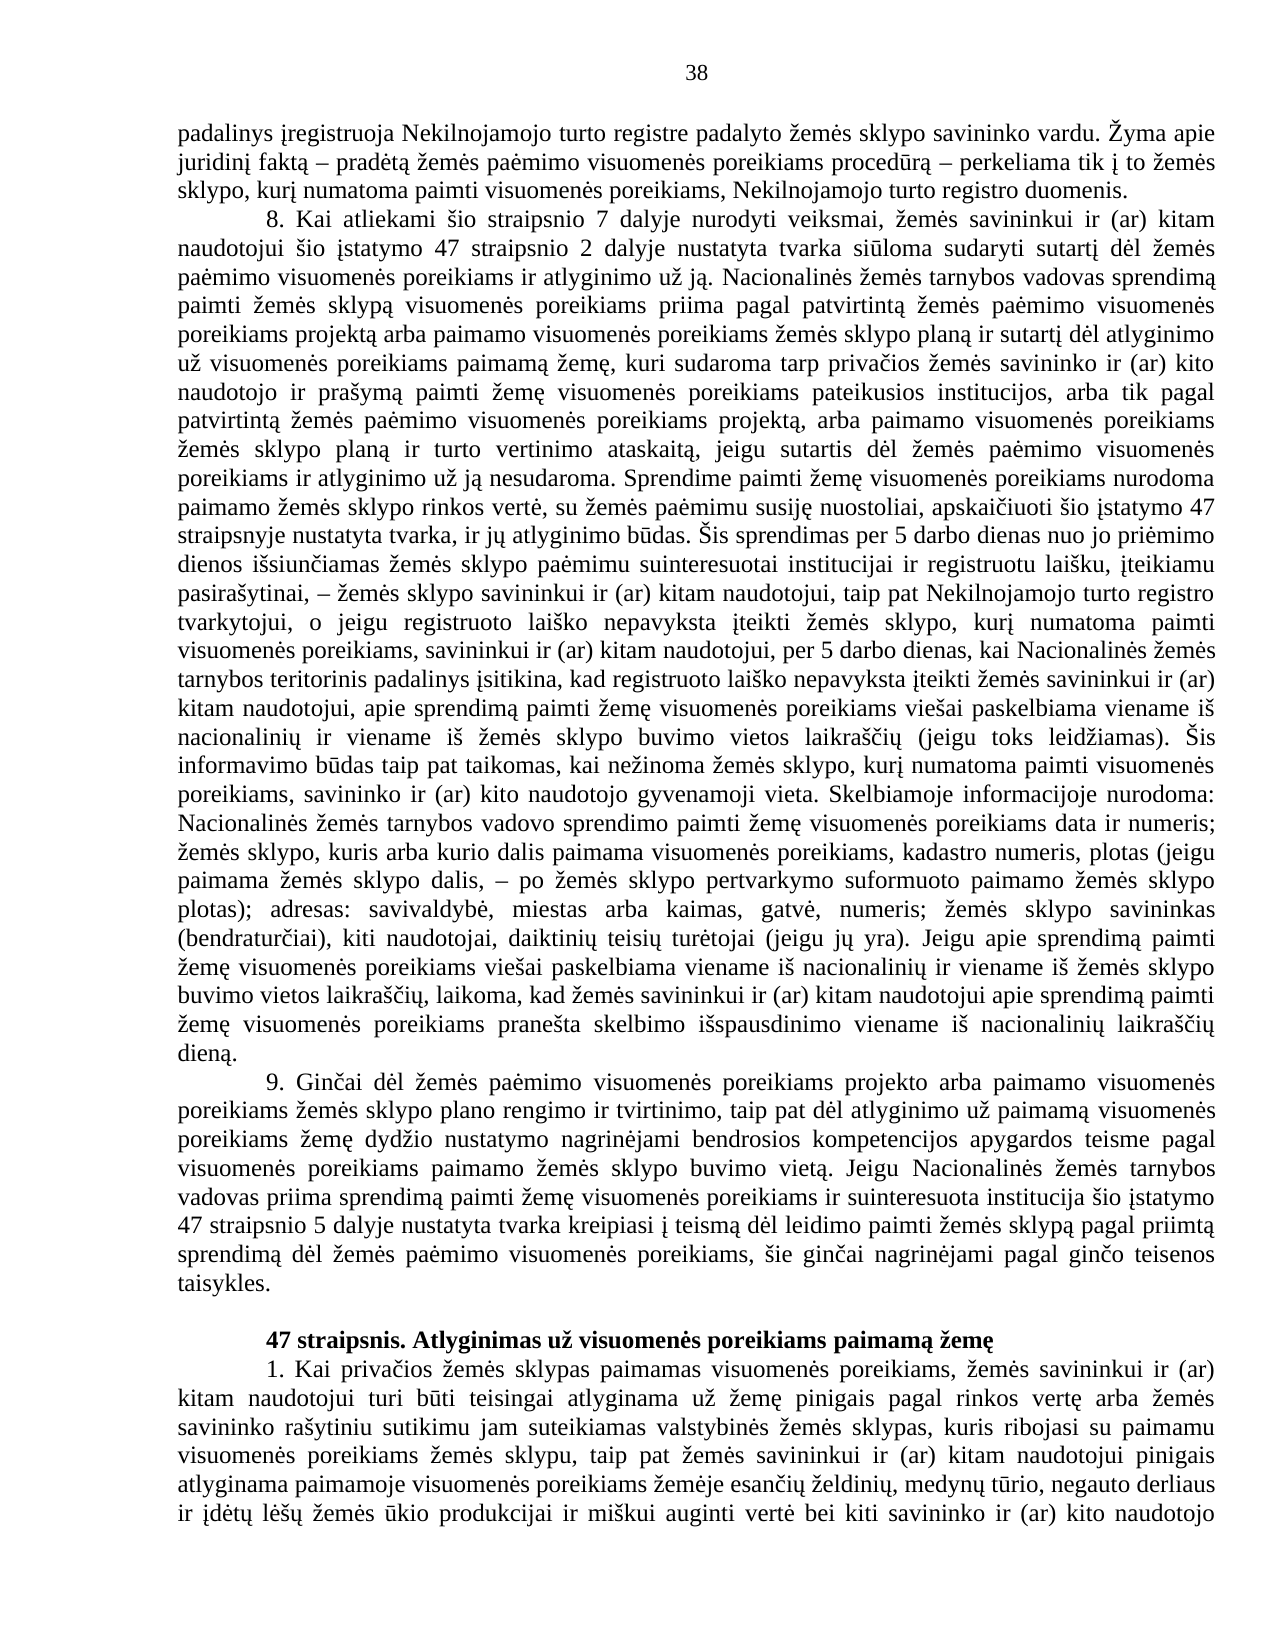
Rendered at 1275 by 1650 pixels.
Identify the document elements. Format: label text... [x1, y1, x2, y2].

text 47 straipsnis. Atlyginimas už visuomenės poreikiams paimamą žemę [177, 1326, 1216, 1354]
text 1. Kai privačios žemės sklypas paimamas visuomenės poreikiams, žemės savininkui ir (ar) kitam naudotojui turi būti teisingai atlyginama už žemę pinigais pagal rinkos vertę arba žemės savininko rašytiniu sutikimu jam suteikiamas valstybinės žemės sklypas, kuris ribojasi su paimamu visuomenės poreikiams žemės sklypu, taip pat žemės savininkui ir (ar) kitam naudotojui pinigais atlyginama paimamoje visuomenės poreikiams žemėje esančių želdinių, medynų tūrio, negauto derliaus ir įdėtų lėšų žemės ūkio produkcijai ir miškui auginti vertė bei kiti savininko ir (ar) kito naudotojo [177, 1354, 1216, 1527]
text 8. Kai atliekami šio straipsnio 7 dalyje nurodyti veiksmai, žemės savininkui ir (ar) kitam naudotojui šio įstatymo 47 straipsnio 2 dalyje nustatyta tvarka siūloma sudaryti sutartį dėl žemės paėmimo visuomenės poreikiams ir atlyginimo už ją. Nacionalinės žemės tarnybos vadovas sprendimą paimti žemės sklypą visuomenės poreikiams priima pagal patvirtintą žemės paėmimo visuomenės poreikiams projektą arba paimamo visuomenės poreikiams žemės sklypo planą ir sutartį dėl atlyginimo už visuomenės poreikiams paimamą žemę, kuri sudaroma tarp privačios žemės savininko ir (ar) kito naudotojo ir prašymą paimti žemę visuomenės poreikiams pateikusios institucijos, arba tik pagal patvirtintą žemės paėmimo visuomenės poreikiams projektą, arba paimamo visuomenės poreikiams žemės sklypo planą ir turto vertinimo ataskaitą, jeigu sutartis dėl žemės paėmimo visuomenės poreikiams ir atlyginimo už ją nesudaroma. Sprendime paimti žemę visuomenės poreikiams nurodoma paimamo žemės sklypo rinkos vertė, su žemės paėmimu susiję nuostoliai, apskaičiuoti šio įstatymo 47 straipsnyje nustatyta tvarka, ir jų atlyginimo būdas. Šis sprendimas per 5 darbo dienas nuo jo priėmimo dienos išsiunčiamas žemės sklypo paėmimu suinteresuotai institucijai ir registruotu laišku, įteikiamu pasirašytinai, – žemės sklypo savininkui ir (ar) kitam naudotojui, taip pat Nekilnojamojo turto registro tvarkytojui, o jeigu registruoto laiško nepavyksta įteikti žemės sklypo, kurį numatoma paimti visuomenės poreikiams, savininkui ir (ar) kitam naudotojui, per 5 darbo dienas, kai Nacionalinės žemės tarnybos teritorinis padalinys įsitikina, kad registruoto laiško nepavyksta įteikti žemės savininkui ir (ar) kitam naudotojui, apie sprendimą paimti žemę visuomenės poreikiams viešai paskelbiama viename iš nacionalinių ir viename iš žemės sklypo buvimo vietos laikraščių (jeigu toks leidžiamas). Šis informavimo būdas taip pat taikomas, kai nežinoma žemės sklypo, kurį numatoma paimti visuomenės poreikiams, savininko ir (ar) kito naudotojo gyvenamoji vieta. Skelbiamoje informacijoje nurodoma: Nacionalinės žemės tarnybos vadovo sprendimo paimti žemę visuomenės poreikiams data ir numeris; žemės sklypo, kuris arba kurio dalis paimama visuomenės poreikiams, kadastro numeris, plotas (jeigu paimama žemės sklypo dalis, – po žemės sklypo pertvarkymo suformuoto paimamo žemės sklypo plotas); adresas: savivaldybė, miestas arba kaimas, gatvė, numeris; žemės sklypo savininkas (bendraturčiai), kiti naudotojai, daiktinių teisių turėtojai (jeigu jų yra). Jeigu apie sprendimą paimti žemę visuomenės poreikiams viešai paskelbiama viename iš nacionalinių ir viename iš žemės sklypo buvimo vietos laikraščių, laikoma, kad žemės savininkui ir (ar) kitam naudotojui apie sprendimą paimti žemę visuomenės poreikiams pranešta skelbimo išspausdinimo viename iš nacionalinių laikraščių dieną. [177, 204, 1216, 1067]
text 9. Ginčai dėl žemės paėmimo visuomenės poreikiams projekto arba paimamo visuomenės poreikiams žemės sklypo plano rengimo ir tvirtinimo, taip pat dėl atlyginimo už paimamą visuomenės poreikiams žemę dydžio nustatymo nagrinėjami bendrosios kompetencijos apygardos teisme pagal visuomenės poreikiams paimamo žemės sklypo buvimo vietą. Jeigu Nacionalinės žemės tarnybos vadovas priima sprendimą paimti žemę visuomenės poreikiams ir suinteresuota institucija šio įstatymo 47 straipsnio 5 dalyje nustatyta tvarka kreipiasi į teismą dėl leidimo paimti žemės sklypą pagal priimtą sprendimą dėl žemės paėmimo visuomenės poreikiams, šie ginčai nagrinėjami pagal ginčo teisenos taisykles. [177, 1067, 1216, 1297]
text padalinys įregistruoja Nekilnojamojo turto registre padalyto žemės sklypo savininko vardu. Žyma apie juridinį faktą – pradėtą žemės paėmimo visuomenės poreikiams procedūrą – perkeliama tik į to žemės sklypo, kurį numatoma paimti visuomenės poreikiams, Nekilnojamojo turto registro duomenis. [177, 118, 1216, 204]
